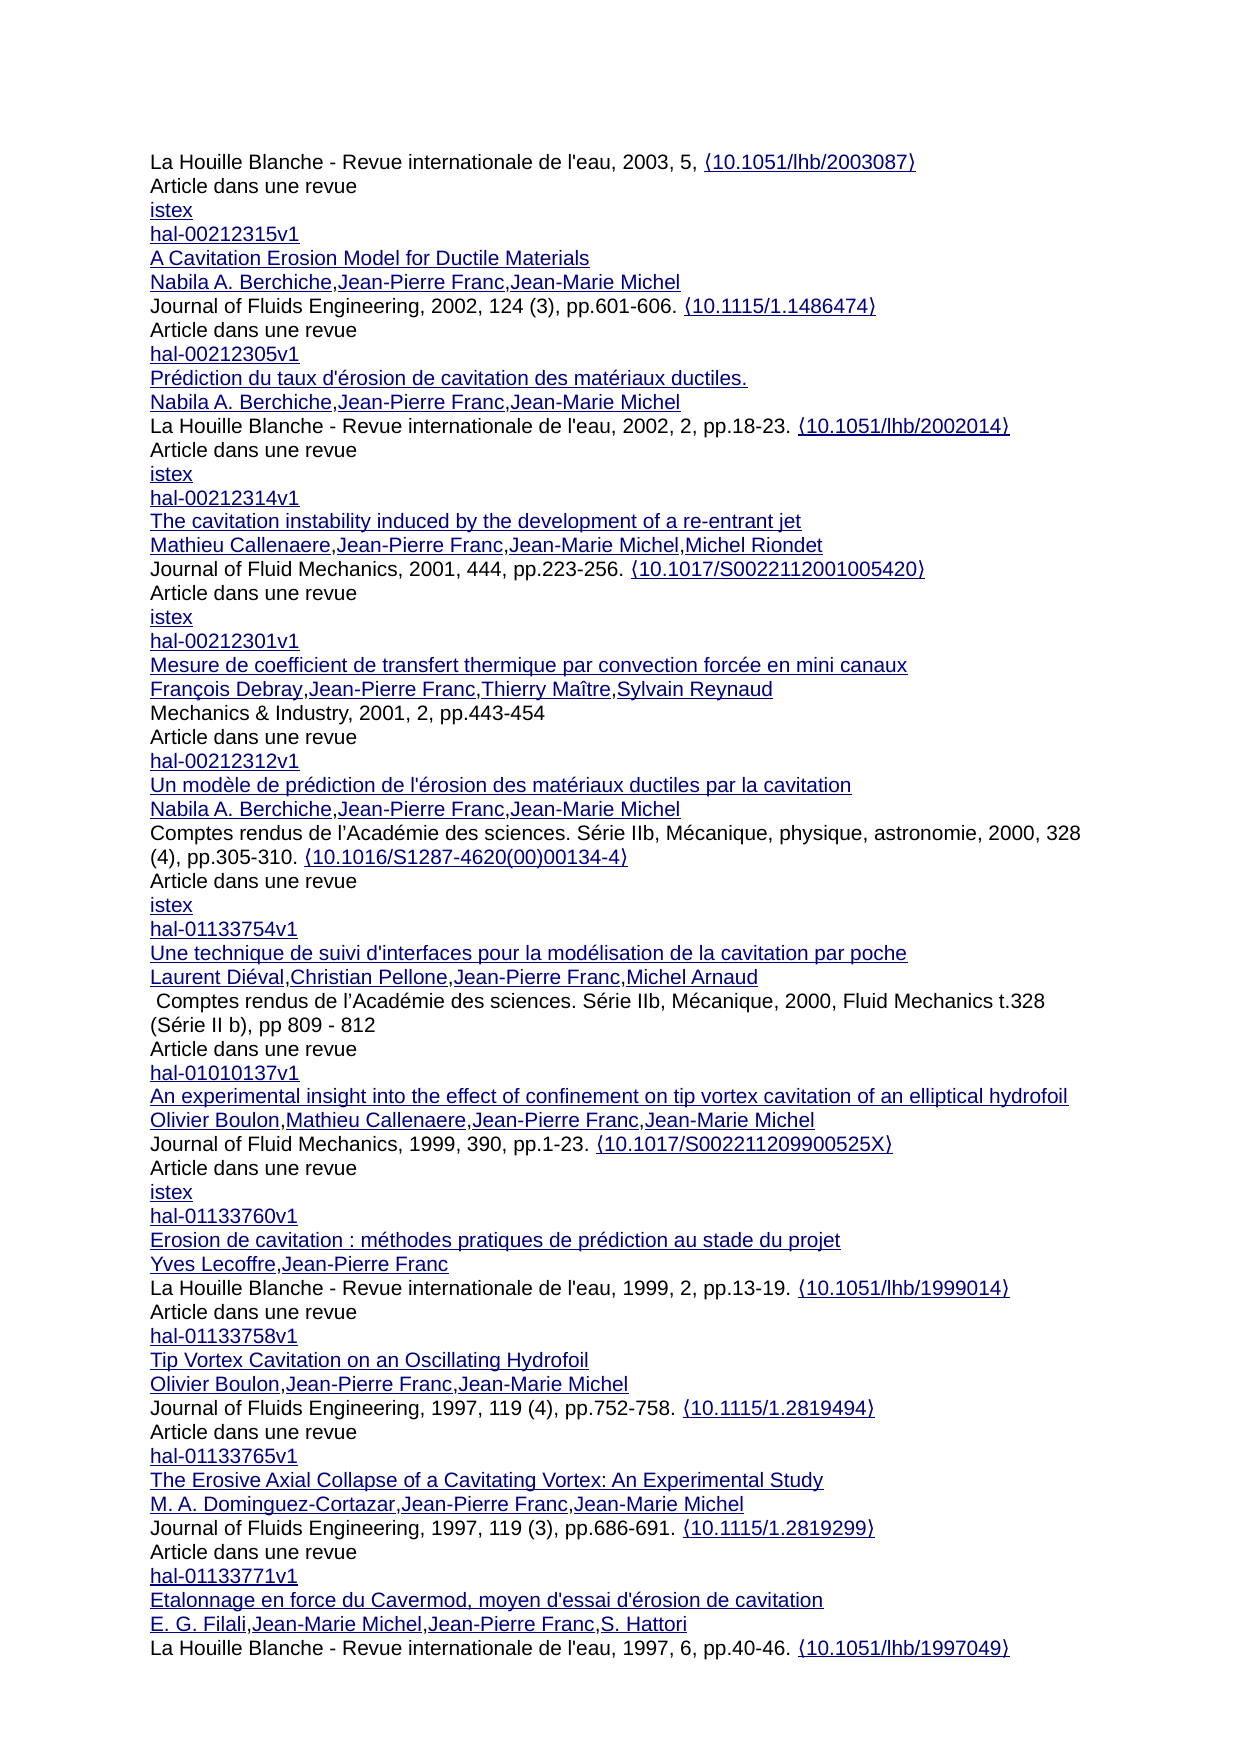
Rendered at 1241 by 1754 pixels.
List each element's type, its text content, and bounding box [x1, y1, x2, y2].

table_cell Mesure de coefficient de transfert thermique par convection forcée en mini canaux François Debray,Jean-Pierre Franc,Thierry Maître,Sylvain Reynaud Mechanics & Industry, 2001, 2, pp.443-454 Article dans une revue hal-00212312v1 [150, 653, 1090, 773]
table_cell La Houille Blanche - Revue internationale de l'eau, 2003, 5, ⟨10.1051/lhb/2003087⟩ Article dans une revue istex hal-00212315v1 [150, 150, 1090, 246]
table_cell The cavitation instability induced by the development of a re-entrant jet Mathieu Callenaere,Jean-Pierre Franc,Jean-Marie Michel,Michel Riondet Journal of Fluid Mechanics, 2001, 444, pp.223-256. ⟨10.1017/S0022112001005420⟩ Article dans une revue istex hal-00212301v1 [150, 509, 1090, 653]
table_cell A Cavitation Erosion Model for Ductile Materials Nabila A. Berchiche,Jean-Pierre Franc,Jean-Marie Michel Journal of Fluids Engineering, 2002, 124 (3), pp.601-606. ⟨10.1115/1.1486474⟩ Article dans une revue hal-00212305v1 [150, 246, 1090, 366]
table_cell Erosion de cavitation : méthodes pratiques de prédiction au stade du projet Yves Lecoffre,Jean-Pierre Franc La Houille Blanche - Revue internationale de l'eau, 1999, 2, pp.13-19. ⟨10.1051/lhb/1999014⟩ Article dans une revue hal-01133758v1 [150, 1228, 1090, 1348]
table_cell The Erosive Axial Collapse of a Cavitating Vortex: An Experimental Study M. A. Dominguez-Cortazar,Jean-Pierre Franc,Jean-Marie Michel Journal of Fluids Engineering, 1997, 119 (3), pp.686-691. ⟨10.1115/1.2819299⟩ Article dans une revue hal-01133771v1 [150, 1468, 1090, 1587]
table_cell Prédiction du taux d'érosion de cavitation des matériaux ductiles. Nabila A. Berchiche,Jean-Pierre Franc,Jean-Marie Michel La Houille Blanche - Revue internationale de l'eau, 2002, 2, pp.18-23. ⟨10.1051/lhb/2002014⟩ Article dans une revue istex hal-00212314v1 [150, 366, 1090, 509]
table_cell Une technique de suivi d'interfaces pour la modélisation de la cavitation par poche Laurent Diéval,Christian Pellone,Jean-Pierre Franc,Michel Arnaud Comptes rendus de l’Académie des sciences. Série IIb, Mécanique, 2000, Fluid Mechanics t.328 (Série II b), pp 809 - 812 Article dans une revue hal-01010137v1 [150, 941, 1090, 1084]
table_cell Tip Vortex Cavitation on an Oscillating Hydrofoil Olivier Boulon,Jean-Pierre Franc,Jean-Marie Michel Journal of Fluids Engineering, 1997, 119 (4), pp.752-758. ⟨10.1115/1.2819494⟩ Article dans une revue hal-01133765v1 [150, 1348, 1090, 1468]
table_cell Etalonnage en force du Cavermod, moyen d'essai d'érosion de cavitation E. G. Filali,Jean-Marie Michel,Jean-Pierre Franc,S. Hattori La Houille Blanche - Revue internationale de l'eau, 1997, 6, pp.40-46. ⟨10.1051/lhb/1997049⟩ [150, 1588, 1090, 1659]
table_cell An experimental insight into the effect of confinement on tip vortex cavitation of an elliptical hydrofoil Olivier Boulon,Mathieu Callenaere,Jean-Pierre Franc,Jean-Marie Michel Journal of Fluid Mechanics, 1999, 390, pp.1-23. ⟨10.1017/S002211209900525X⟩ Article dans une revue istex hal-01133760v1 [150, 1084, 1090, 1228]
table_cell Un modèle de prédiction de l'érosion des matériaux ductiles par la cavitation Nabila A. Berchiche,Jean-Pierre Franc,Jean-Marie Michel Comptes rendus de l’Académie des sciences. Série IIb, Mécanique, physique, astronomie, 2000, 328 (4), pp.305-310. ⟨10.1016/S1287-4620(00)00134-4⟩ Article dans une revue istex hal-01133754v1 [150, 773, 1090, 941]
